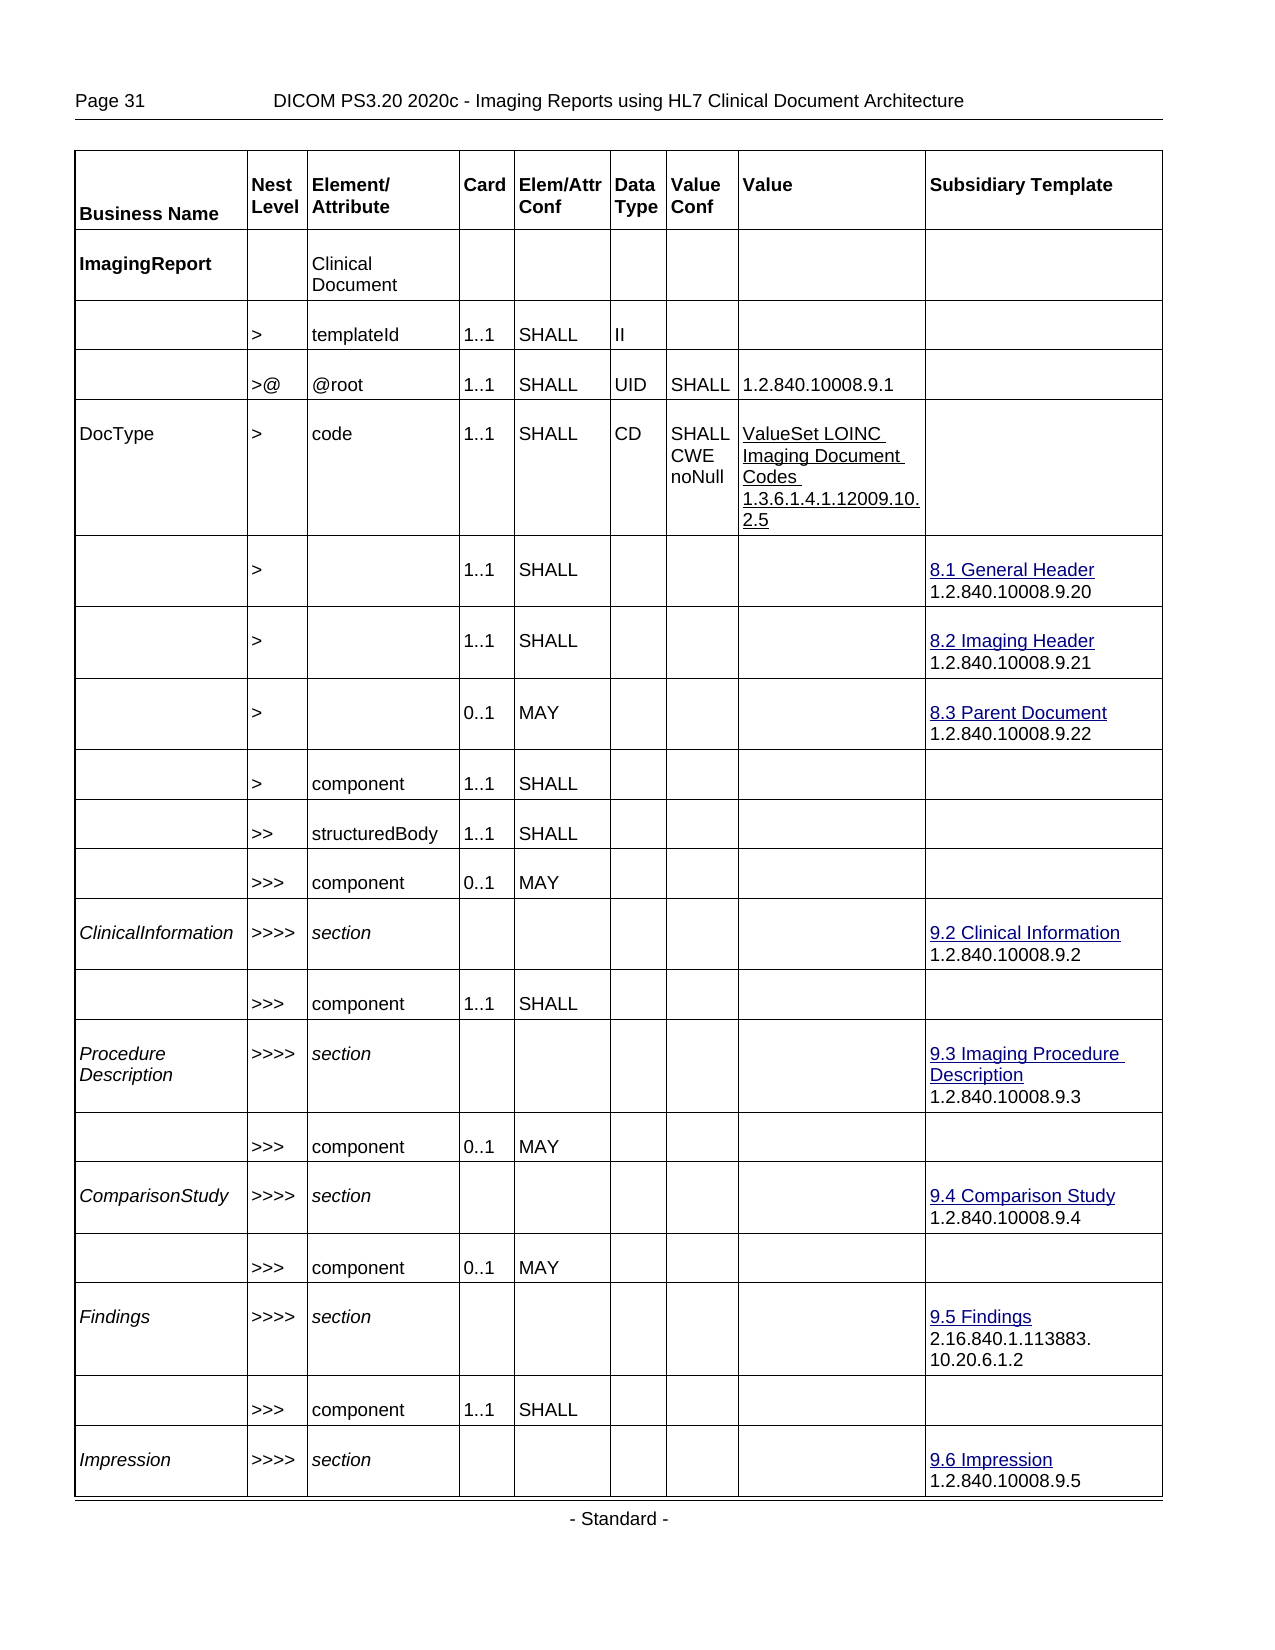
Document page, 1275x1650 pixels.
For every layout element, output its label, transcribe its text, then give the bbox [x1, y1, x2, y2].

table_cell [460, 230, 514, 300]
table_cell >@ [248, 350, 307, 399]
table_cell [308, 607, 459, 677]
table_cell [926, 350, 1162, 399]
table_cell > [248, 679, 307, 749]
table_cell [76, 970, 247, 1019]
table_cell Imaging​Report [76, 230, 247, 300]
table_header Element/​Attribute [308, 151, 459, 228]
table_cell section [308, 1162, 459, 1232]
table_cell SHALL [515, 350, 610, 399]
table_header Value [739, 151, 925, 228]
table_cell >>> [248, 1113, 307, 1161]
table_cell [515, 1283, 610, 1375]
table_cell [667, 800, 738, 848]
table_cell section [308, 899, 459, 969]
table_cell section [308, 1283, 459, 1375]
table_cell [739, 536, 925, 606]
table_header Business Name [76, 151, 247, 228]
table_cell [667, 1234, 738, 1282]
table_cell [515, 230, 610, 300]
table_cell [611, 1283, 666, 1375]
table_cell SHALL [515, 607, 610, 677]
table_cell [739, 679, 925, 749]
table_cell [76, 849, 247, 898]
table_cell [515, 1020, 610, 1112]
table_cell [926, 849, 1162, 898]
table_cell [926, 800, 1162, 848]
table_cell [611, 1426, 666, 1496]
table_cell Comparison​Study [76, 1162, 247, 1232]
table_cell SHALL [515, 750, 610, 798]
table_cell 9.2 Clinical Information 1.2.840.10008.9.2 [926, 899, 1162, 969]
table_cell [611, 607, 666, 677]
table_cell [926, 1376, 1162, 1425]
table_cell >> [248, 800, 307, 848]
table_cell [667, 899, 738, 969]
table_header Value Conf [667, 151, 738, 228]
table_cell [460, 899, 514, 969]
table_cell [611, 1113, 666, 1161]
table_cell [76, 536, 247, 606]
table_cell Clinical​Information [76, 899, 247, 969]
table_cell II [611, 301, 666, 349]
table_cell Clinical​Document [308, 230, 459, 300]
table_cell MAY [515, 1113, 610, 1161]
table_cell [667, 301, 738, 349]
table_cell [76, 1376, 247, 1425]
table_cell 1..1 [460, 800, 514, 848]
table_cell 1..1 [460, 350, 514, 399]
table_cell @root [308, 350, 459, 399]
table_cell [76, 301, 247, 349]
table_cell component [308, 970, 459, 1019]
table_cell >>> [248, 1376, 307, 1425]
table_cell [667, 970, 738, 1019]
table_cell [667, 679, 738, 749]
table_cell [460, 1162, 514, 1232]
table_cell [926, 750, 1162, 798]
table_cell MAY [515, 679, 610, 749]
table_cell [667, 607, 738, 677]
table_cell MAY [515, 849, 610, 898]
table_cell [76, 800, 247, 848]
table_cell SHALL [515, 1376, 610, 1425]
table_cell component [308, 1234, 459, 1282]
table_cell 9.6 Impression 1.2.840.10008.9.5 [926, 1426, 1162, 1496]
table_cell [739, 1113, 925, 1161]
table_cell [667, 849, 738, 898]
table_cell component [308, 1113, 459, 1161]
table_cell [515, 1426, 610, 1496]
table_cell 1..1 [460, 1376, 514, 1425]
table_cell structured​Body [308, 800, 459, 848]
table_cell [739, 1020, 925, 1112]
table_cell >>>> [248, 1162, 307, 1232]
table_header Card [460, 151, 514, 228]
table_cell section [308, 1020, 459, 1112]
table_cell > [248, 536, 307, 606]
table_cell > [248, 750, 307, 798]
table_cell [76, 607, 247, 677]
table_cell >>> [248, 970, 307, 1019]
table_cell SHALL [515, 800, 610, 848]
table_cell 8.2 Imaging Header 1.2.840.10008.9.21 [926, 607, 1162, 677]
table_cell [667, 1020, 738, 1112]
table_cell [667, 1113, 738, 1161]
table_cell [926, 970, 1162, 1019]
table_cell 8.3 Parent Document 1.2.840.10008.9.22 [926, 679, 1162, 749]
table_cell component [308, 1376, 459, 1425]
table_cell [611, 536, 666, 606]
table_cell SHALL [515, 970, 610, 1019]
table_cell 1..1 [460, 400, 514, 535]
table_cell > [248, 400, 307, 535]
table_cell [308, 679, 459, 749]
table_cell [739, 1376, 925, 1425]
table_cell [739, 1283, 925, 1375]
table_cell [515, 899, 610, 969]
table_cell Procedure​Description [76, 1020, 247, 1112]
table_cell [739, 301, 925, 349]
table_cell 9.4 Comparison Study 1.2.840.10008.9.4 [926, 1162, 1162, 1232]
table_cell [611, 899, 666, 969]
table_cell component [308, 750, 459, 798]
table_cell >>>> [248, 1426, 307, 1496]
table_cell UID [611, 350, 666, 399]
table_cell [515, 1162, 610, 1232]
table_header Subsidiary Template [926, 151, 1162, 228]
table_cell [926, 1234, 1162, 1282]
table_cell [739, 800, 925, 848]
table_cell [611, 849, 666, 898]
table_cell [926, 230, 1162, 300]
table_cell [460, 1426, 514, 1496]
table_header Elem/Attr Conf [515, 151, 610, 228]
table_cell 1.2.840.10008.9.1 [739, 350, 925, 399]
table_cell [667, 1376, 738, 1425]
table_cell [611, 1376, 666, 1425]
table_cell [667, 230, 738, 300]
table_cell >>>> [248, 899, 307, 969]
table_cell [739, 230, 925, 300]
table_cell >>>> [248, 1283, 307, 1375]
table_cell MAY [515, 1234, 610, 1282]
table_cell [308, 536, 459, 606]
table_cell [76, 350, 247, 399]
table_cell >>>> [248, 1020, 307, 1112]
table_cell [667, 750, 738, 798]
table_cell SHALL [515, 400, 610, 535]
table_cell [739, 1162, 925, 1232]
table_cell [739, 1426, 925, 1496]
table_cell > [248, 301, 307, 349]
table_cell [739, 849, 925, 898]
table_cell 1..1 [460, 607, 514, 677]
table_cell [667, 1162, 738, 1232]
table_cell CD [611, 400, 666, 535]
table_cell [739, 970, 925, 1019]
table_cell SHALL CWE noNull [667, 400, 738, 535]
table_cell [611, 230, 666, 300]
table_cell [739, 899, 925, 969]
table_cell [739, 1234, 925, 1282]
table_header Data Type [611, 151, 666, 228]
table_cell [611, 1162, 666, 1232]
table_cell template​Id [308, 301, 459, 349]
table_cell [611, 1234, 666, 1282]
table_cell [667, 536, 738, 606]
table_cell SHALL [515, 536, 610, 606]
table_cell [611, 800, 666, 848]
table_cell [76, 750, 247, 798]
table_cell Findings [76, 1283, 247, 1375]
table_cell [460, 1020, 514, 1112]
table_cell code [308, 400, 459, 535]
table_cell [926, 301, 1162, 349]
table_cell Doc​Type [76, 400, 247, 535]
table_cell SHALL [515, 301, 610, 349]
table_cell >>> [248, 1234, 307, 1282]
table_cell [611, 750, 666, 798]
table_cell [611, 1020, 666, 1112]
table_header Nest Level [248, 151, 307, 228]
table_cell 0..1 [460, 679, 514, 749]
table_cell >>> [248, 849, 307, 898]
table_cell [76, 679, 247, 749]
table_cell 9.3 Imaging Procedure Description 1.2.840.10008.9.3 [926, 1020, 1162, 1112]
table_cell > [248, 607, 307, 677]
table_cell 8.1 General Header 1.2.840.10008.9.20 [926, 536, 1162, 606]
table_cell [248, 230, 307, 300]
table_cell Impression [76, 1426, 247, 1496]
table_cell [667, 1426, 738, 1496]
table_cell ValueSet LOINC Imaging Document Codes 1.3.6.1.4.1.12009.10.2.5 [739, 400, 925, 535]
table_cell 1..1 [460, 536, 514, 606]
table_cell 1..1 [460, 301, 514, 349]
table_cell [460, 1283, 514, 1375]
table_cell SHALL [667, 350, 738, 399]
table_cell component [308, 849, 459, 898]
table_cell [926, 400, 1162, 535]
table_cell [611, 970, 666, 1019]
table_cell 9.5 Findings 2.16.840.1.113883.​10.20.6.1.2 [926, 1283, 1162, 1375]
table_cell 1..1 [460, 750, 514, 798]
table_cell [739, 750, 925, 798]
table_cell [739, 607, 925, 677]
table_cell [611, 679, 666, 749]
table_cell [76, 1113, 247, 1161]
table_cell [76, 1234, 247, 1282]
table_cell section [308, 1426, 459, 1496]
table_cell 0..1 [460, 1113, 514, 1161]
table_cell [667, 1283, 738, 1375]
table_cell [926, 1113, 1162, 1161]
table_cell 0..1 [460, 849, 514, 898]
table_cell 0..1 [460, 1234, 514, 1282]
table_cell 1..1 [460, 970, 514, 1019]
